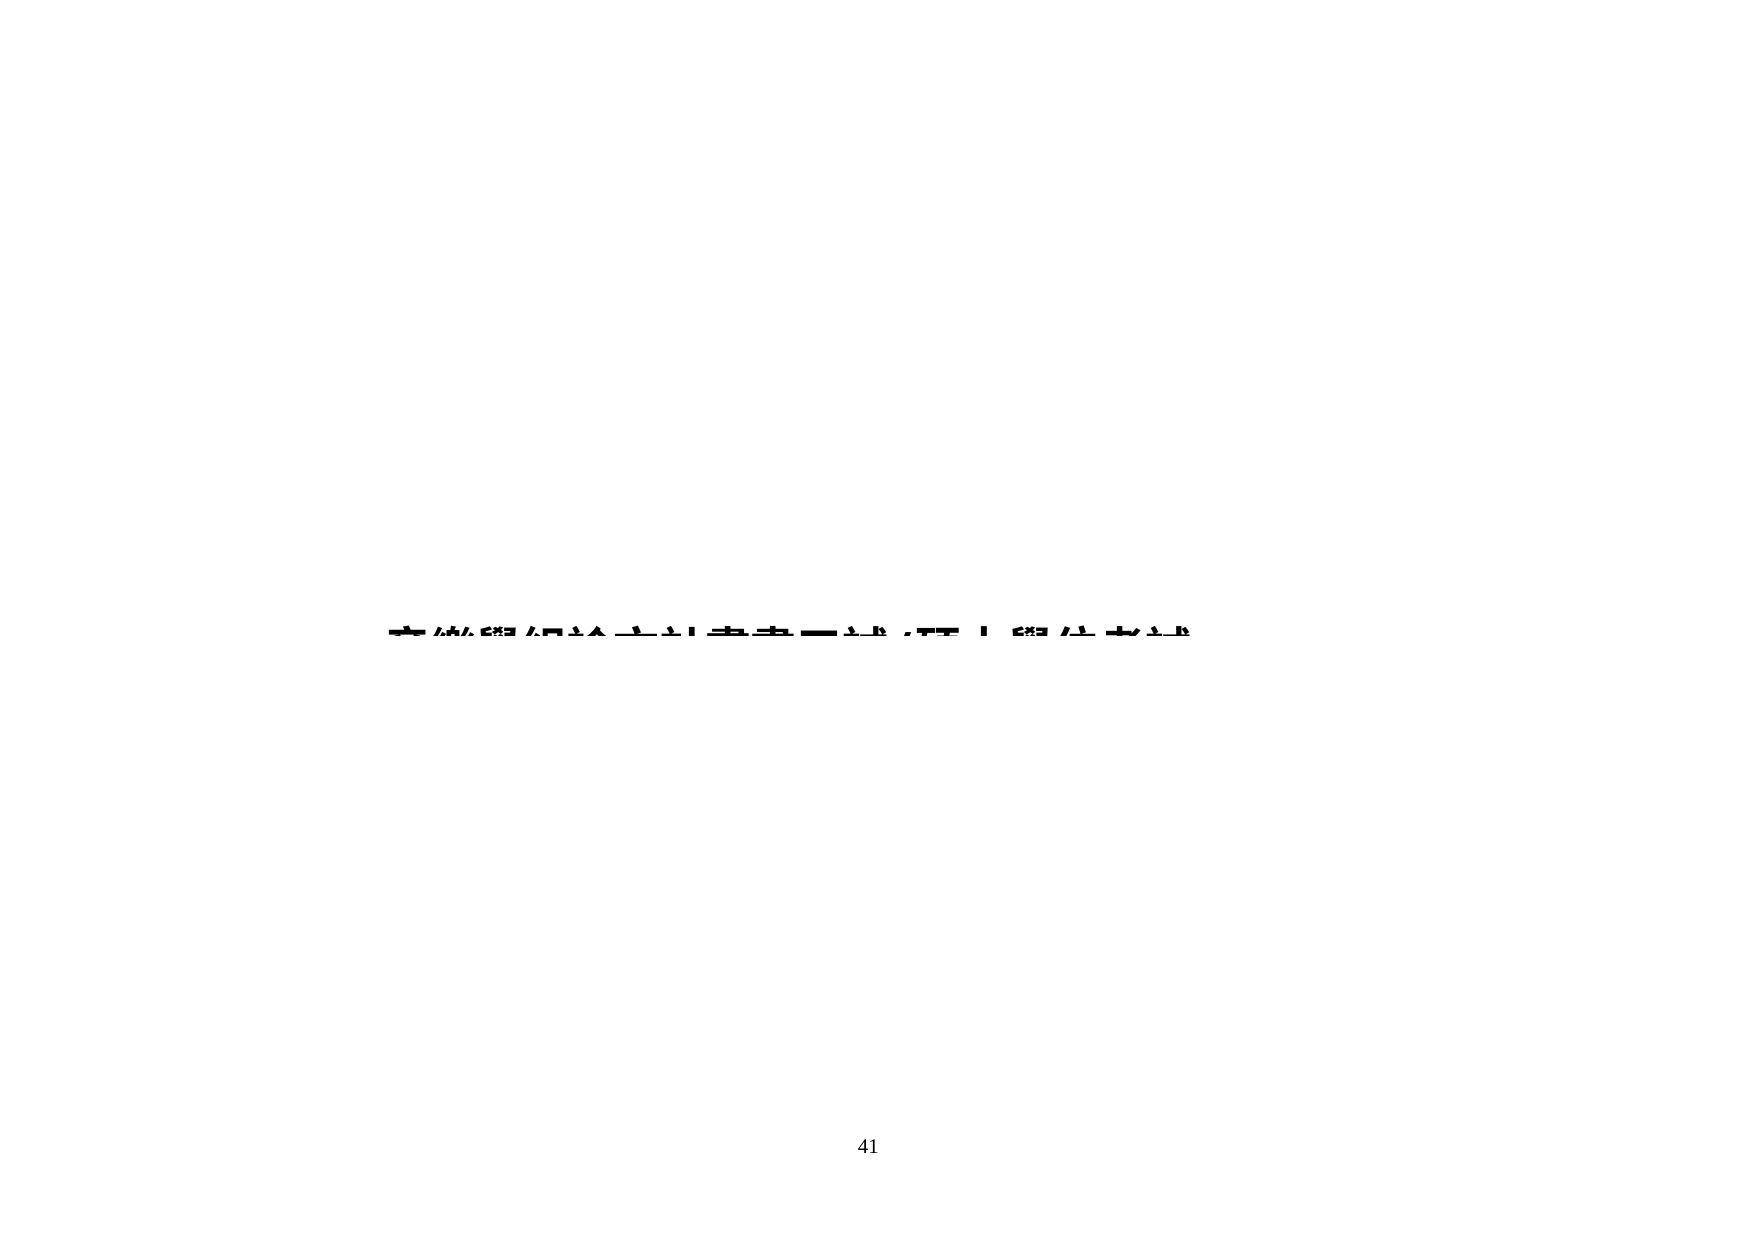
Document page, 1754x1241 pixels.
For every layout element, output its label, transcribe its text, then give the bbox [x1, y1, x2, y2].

text 音樂學組論文計畫書口試/碩士學位考試標楷體/22粗體 [89, 573, 1648, 636]
